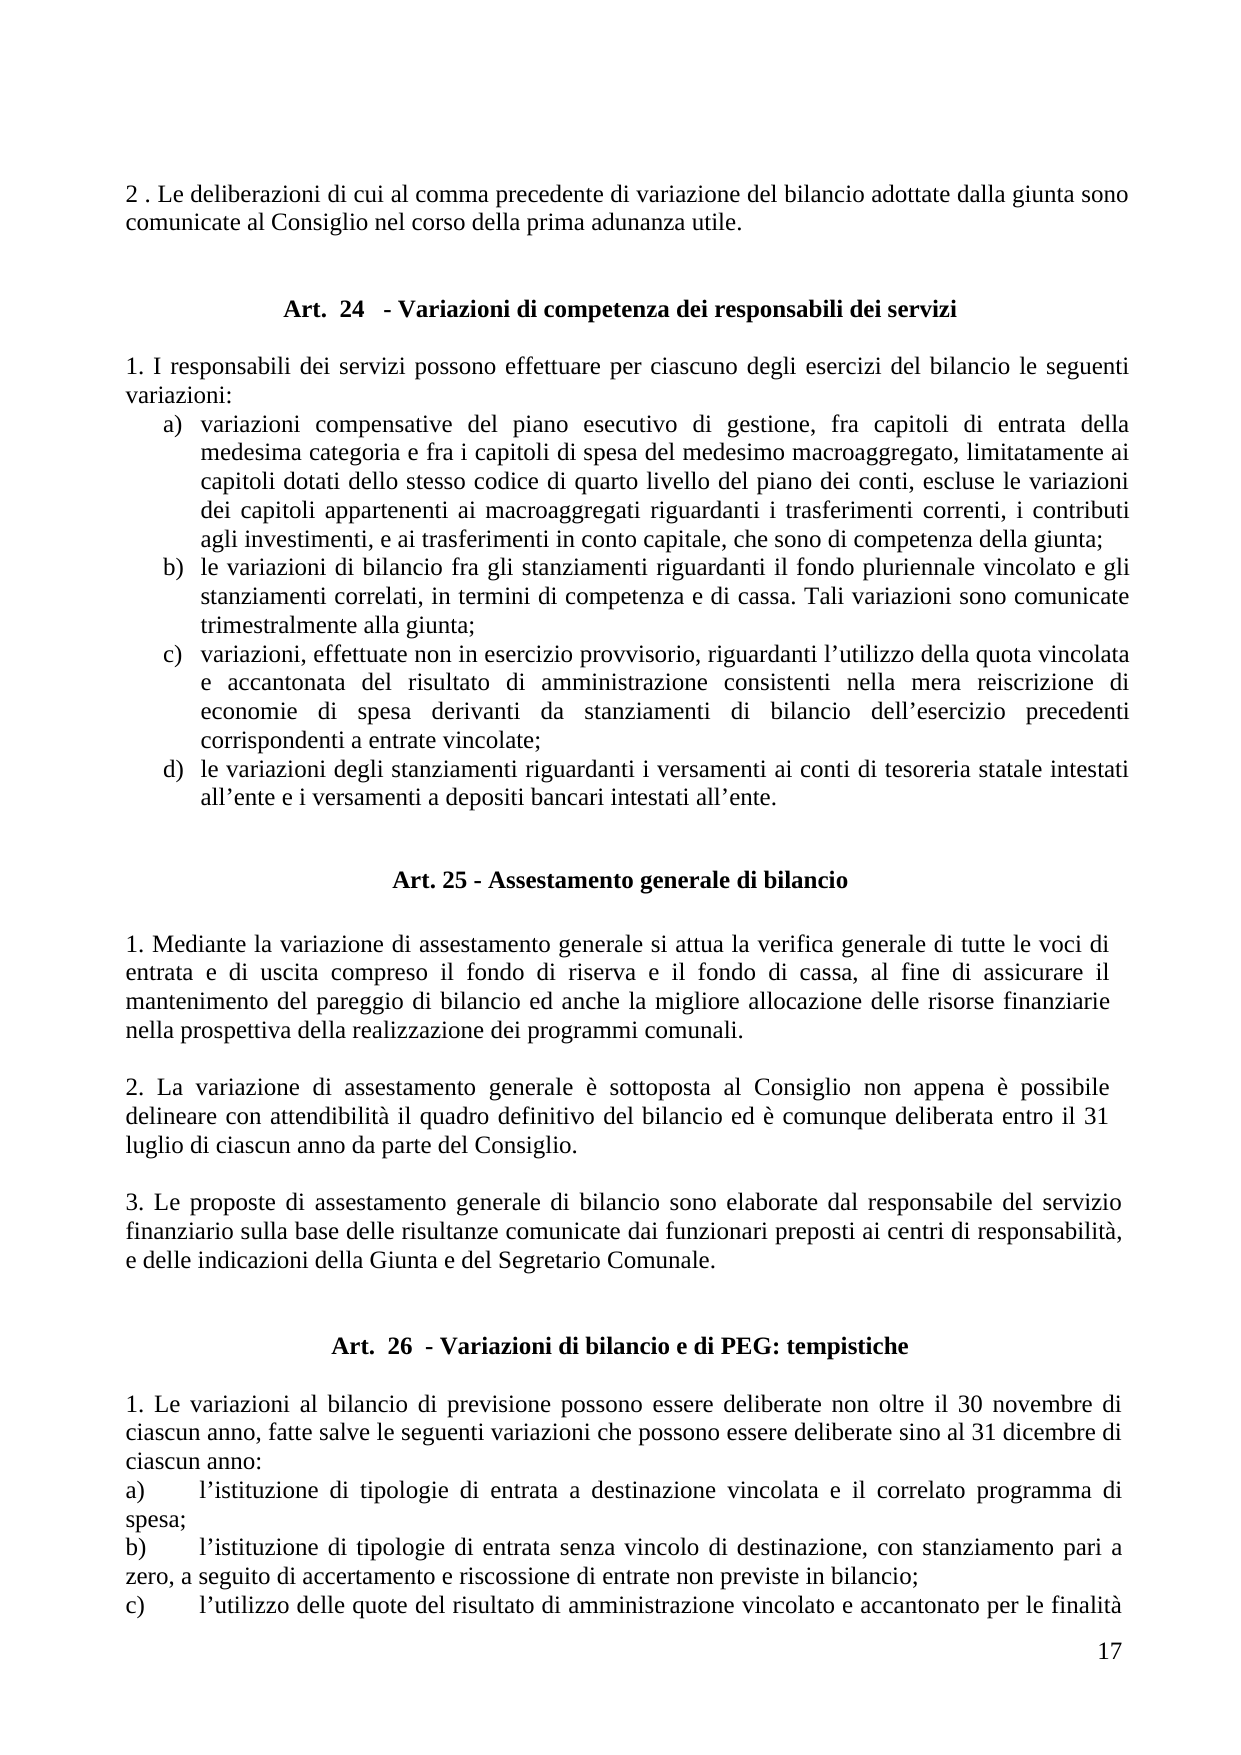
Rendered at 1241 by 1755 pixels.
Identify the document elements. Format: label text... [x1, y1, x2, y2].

table_cell 2 . Le deliberazioni di cui al comma precedente di variazione del bilancio adottate dalla giunta sono comunicate al Consiglio nel corso della prima adunanza utile. [118, 179, 1138, 236]
table_cell 3. Le proposte di assestamento generale di bilancio sono elaborate dal responsabile del servizio finanziario sulla base delle risultanze comunicate dai funzionari preposti ai centri di responsabilità, e delle indicazioni della Giunta e del Segretario Comunale. [118, 1159, 1138, 1274]
table_cell [118, 811, 1138, 840]
table_header 1. I responsabili dei servizi possono effettuare per ciascuno degli esercizi del bilancio le seguenti variazioni: variazioni compensative del piano esecutivo di gestione, fra capitoli di entrata della medesima categoria e fra i capitoli di spesa del medesimo macroaggregato, limitatamente ai capitoli dotati dello stesso codice di quarto livello del piano dei conti, escluse le variazioni dei capitoli appartenenti ai macroaggregati riguardanti i trasferimenti correnti, i contributi agli investimenti, e ai trasferimenti in conto capitale, che sono di competenza della giunta; le variazioni di bilancio fra gli stanziamenti riguardanti il fondo pluriennale vincolato e gli stanziamenti correlati, in termini di competenza e di cassa. Tali variazioni sono comunicate trimestralmente alla giunta; variazioni, effettuate non in esercizio provvisorio, riguardanti l’utilizzo della quota vincolata e accantonata del risultato di amministrazione consistenti nella mera reiscrizione di economie di spesa derivanti da stanziamenti di bilancio dell’esercizio precedenti corrispondenti a entrate vincolate; le variazioni degli stanziamenti riguardanti i versamenti ai conti di tesoreria statale intestati all’ente e i versamenti a depositi bancari intestati all’ente. [118, 351, 1138, 811]
subtitle Art. 24 - Variazioni di competenza dei responsabili dei servizi [118, 294, 1122, 322]
subtitle Art. 25 - Assestamento generale di bilancio [118, 865, 1122, 894]
text Art. 26 - Variazioni di bilancio e di PEG: tempistiche [118, 1331, 1122, 1360]
table_header 1. Mediante la variazione di assestamento generale si attua la verifica generale di tutte le voci di entrata e di uscita compreso il fondo di riserva e il fondo di cassa, al fine di assicurare il mantenimento del pareggio di bilancio ed anche la migliore allocazione delle risorse finanziarie nella prospettiva della realizzazione dei programmi comunali. [118, 929, 1138, 1044]
table_cell 2. La variazione di assestamento generale è sottoposta al Consiglio non appena è possibile delineare con attendibilità il quadro definitivo del bilancio ed è comunque deliberata entro il 31 luglio di ciascun anno da parte del Consiglio. [118, 1044, 1138, 1159]
table_header [118, 150, 1138, 179]
table_header 1. Le variazioni al bilancio di previsione possono essere deliberate non oltre il 30 novembre di ciascun anno, fatte salve le seguenti variazioni che possono essere deliberate sino al 31 dicembre di ciascun anno: l’istituzione di tipologie di entrata a destinazione vincolata e il correlato programma di spesa; l’istituzione di tipologie di entrata senza vincolo di destinazione, con stanziamento pari a zero, a seguito di accertamento e riscossione di entrate non previste in bilancio; l’utilizzo delle quote del risultato di amministrazione vincolato e accantonato per le finalità [118, 1389, 1138, 1619]
